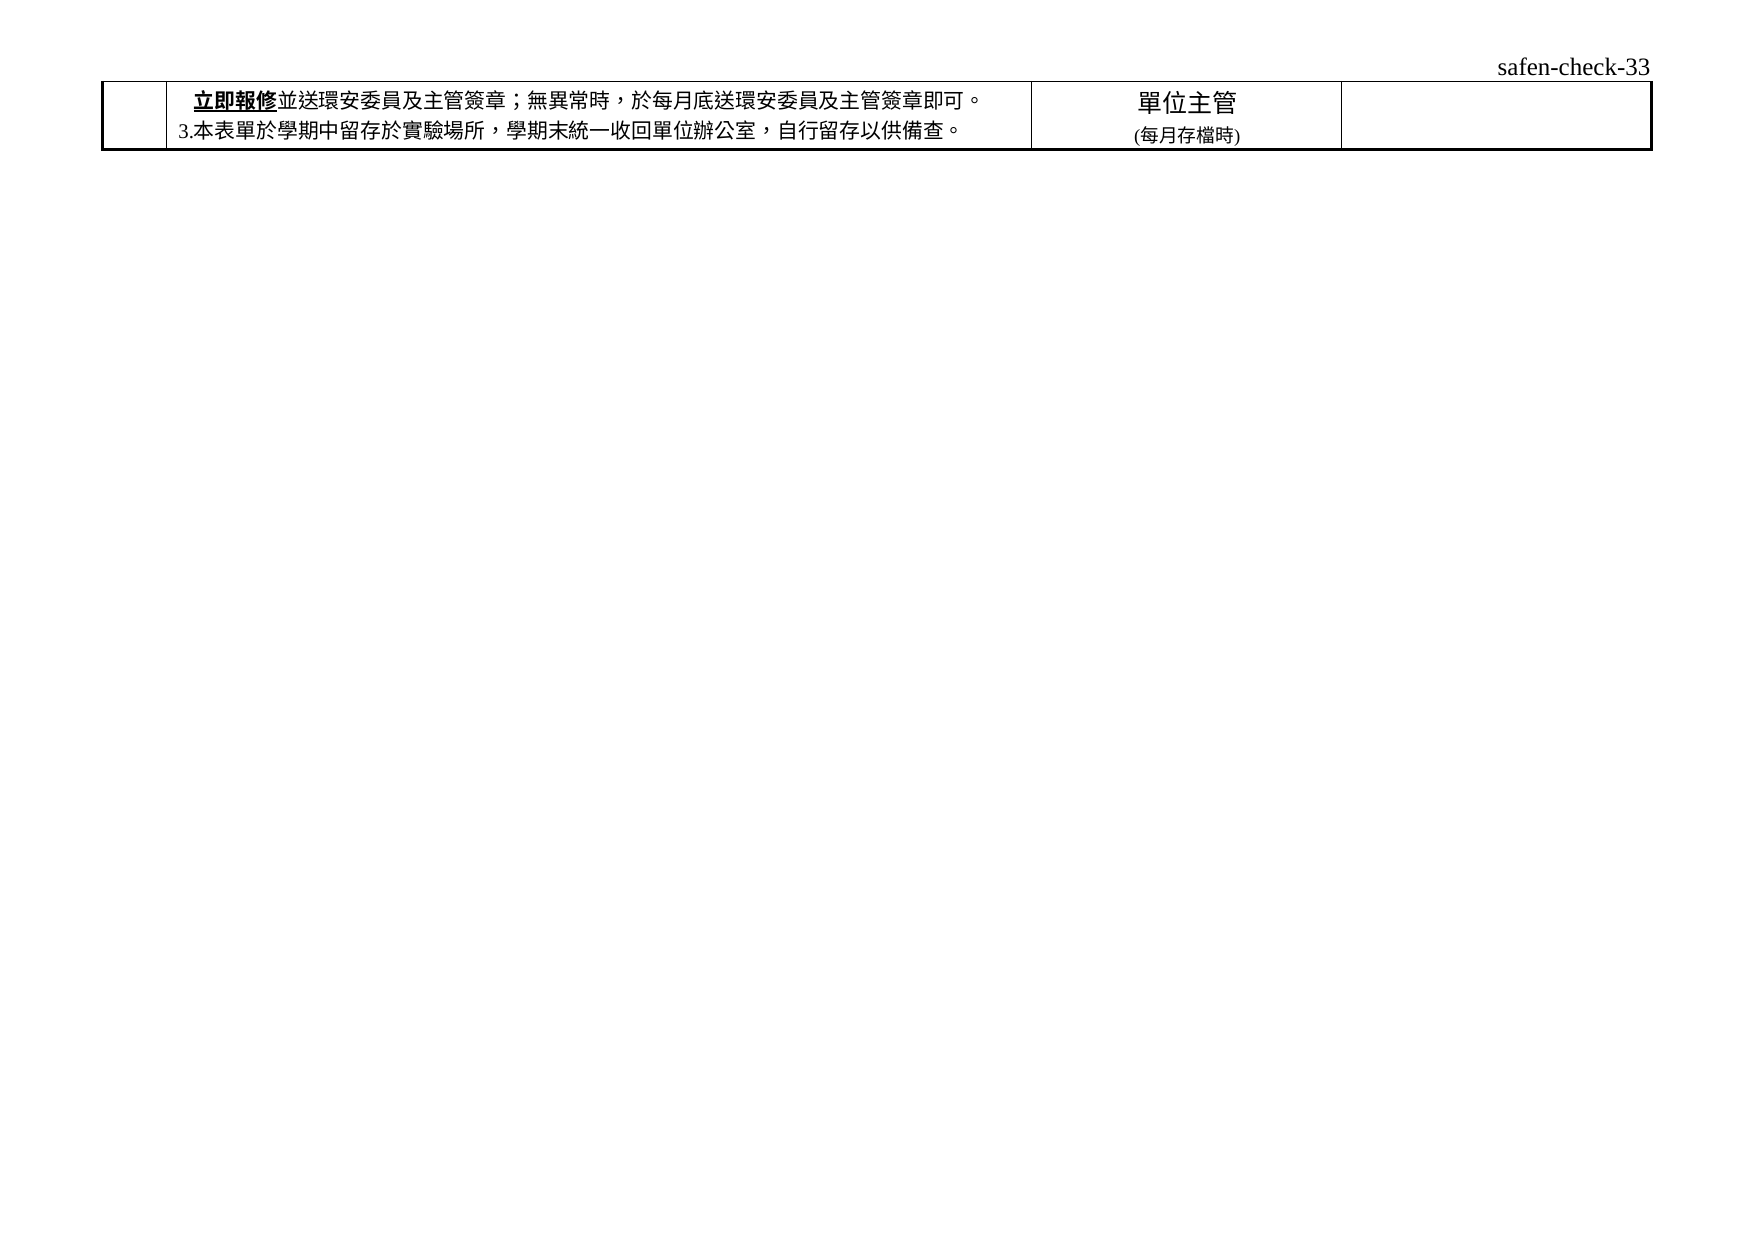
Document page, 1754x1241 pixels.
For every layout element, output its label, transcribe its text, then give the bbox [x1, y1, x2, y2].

table_cell [1342, 82, 1650, 147]
table_cell 單位主管 (每月存檔時) [1032, 82, 1341, 147]
table_cell [104, 82, 166, 147]
table_cell 立即報修並送環安委員及主管簽章；無異常時，於每月底送環安委員及主管簽章即可。 3.本表單於學期中留存於實驗場所，學期末統一收回單位辦公室，自行留存以供備查。 [167, 82, 1031, 147]
